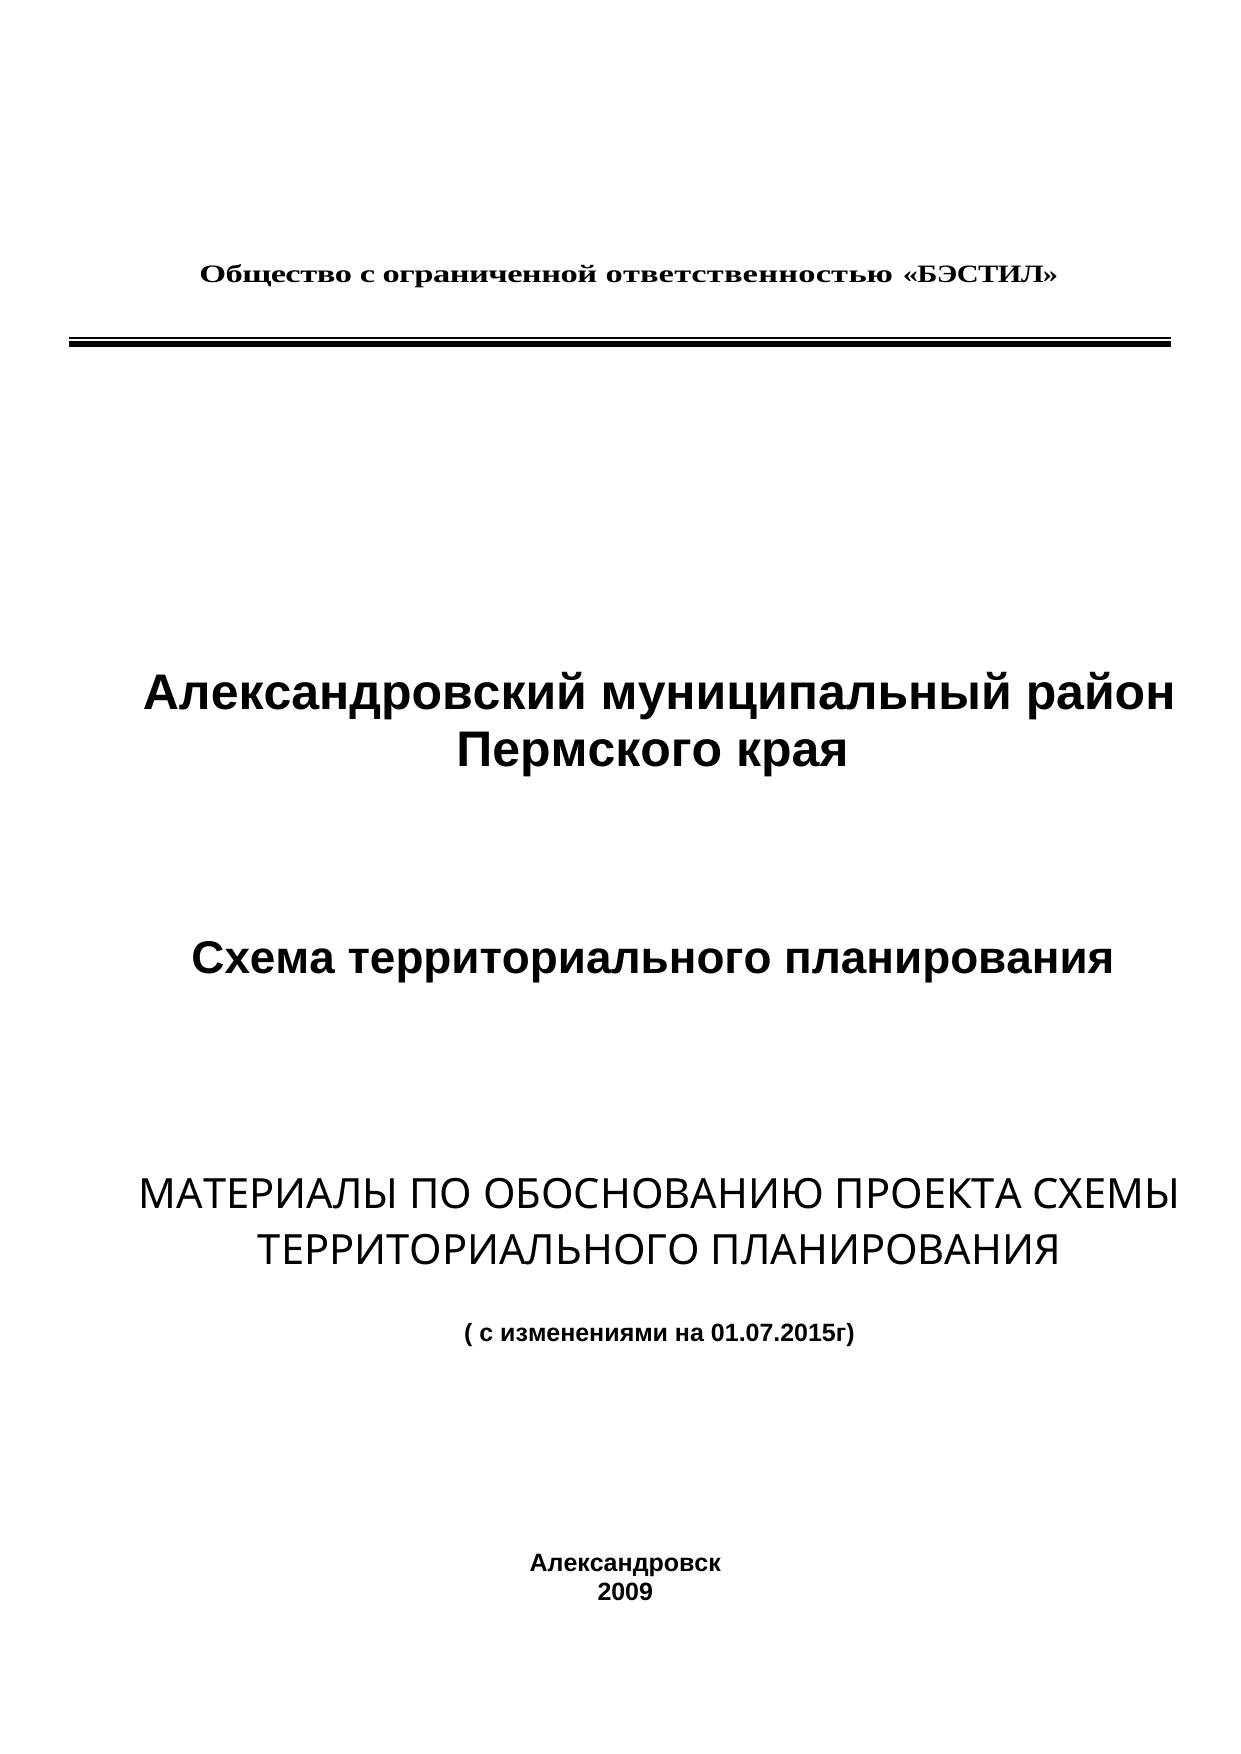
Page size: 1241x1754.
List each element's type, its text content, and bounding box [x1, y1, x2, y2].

table_header Общество с ограниченной ответственностью «БЭСТИЛ» [69, 204, 1171, 337]
text Схема территориального планирования [137, 931, 1181, 983]
text ( с изменениями на 01.07.2015г) [137, 1318, 1181, 1347]
table_header [126, 1491, 494, 1606]
table_header [756, 1491, 1240, 1606]
text Александровский муниципальный район Пермского края [137, 662, 1181, 777]
table_header Александровск 2009 [494, 1491, 756, 1606]
text МАТЕРИАЛЫ ПО ОБОСНОВАНИЮ ПРОЕКТА СХЕМЫ ТЕРРИТОРИАЛЬНОГО ПЛАНИРОВАНИЯ [137, 1163, 1181, 1277]
